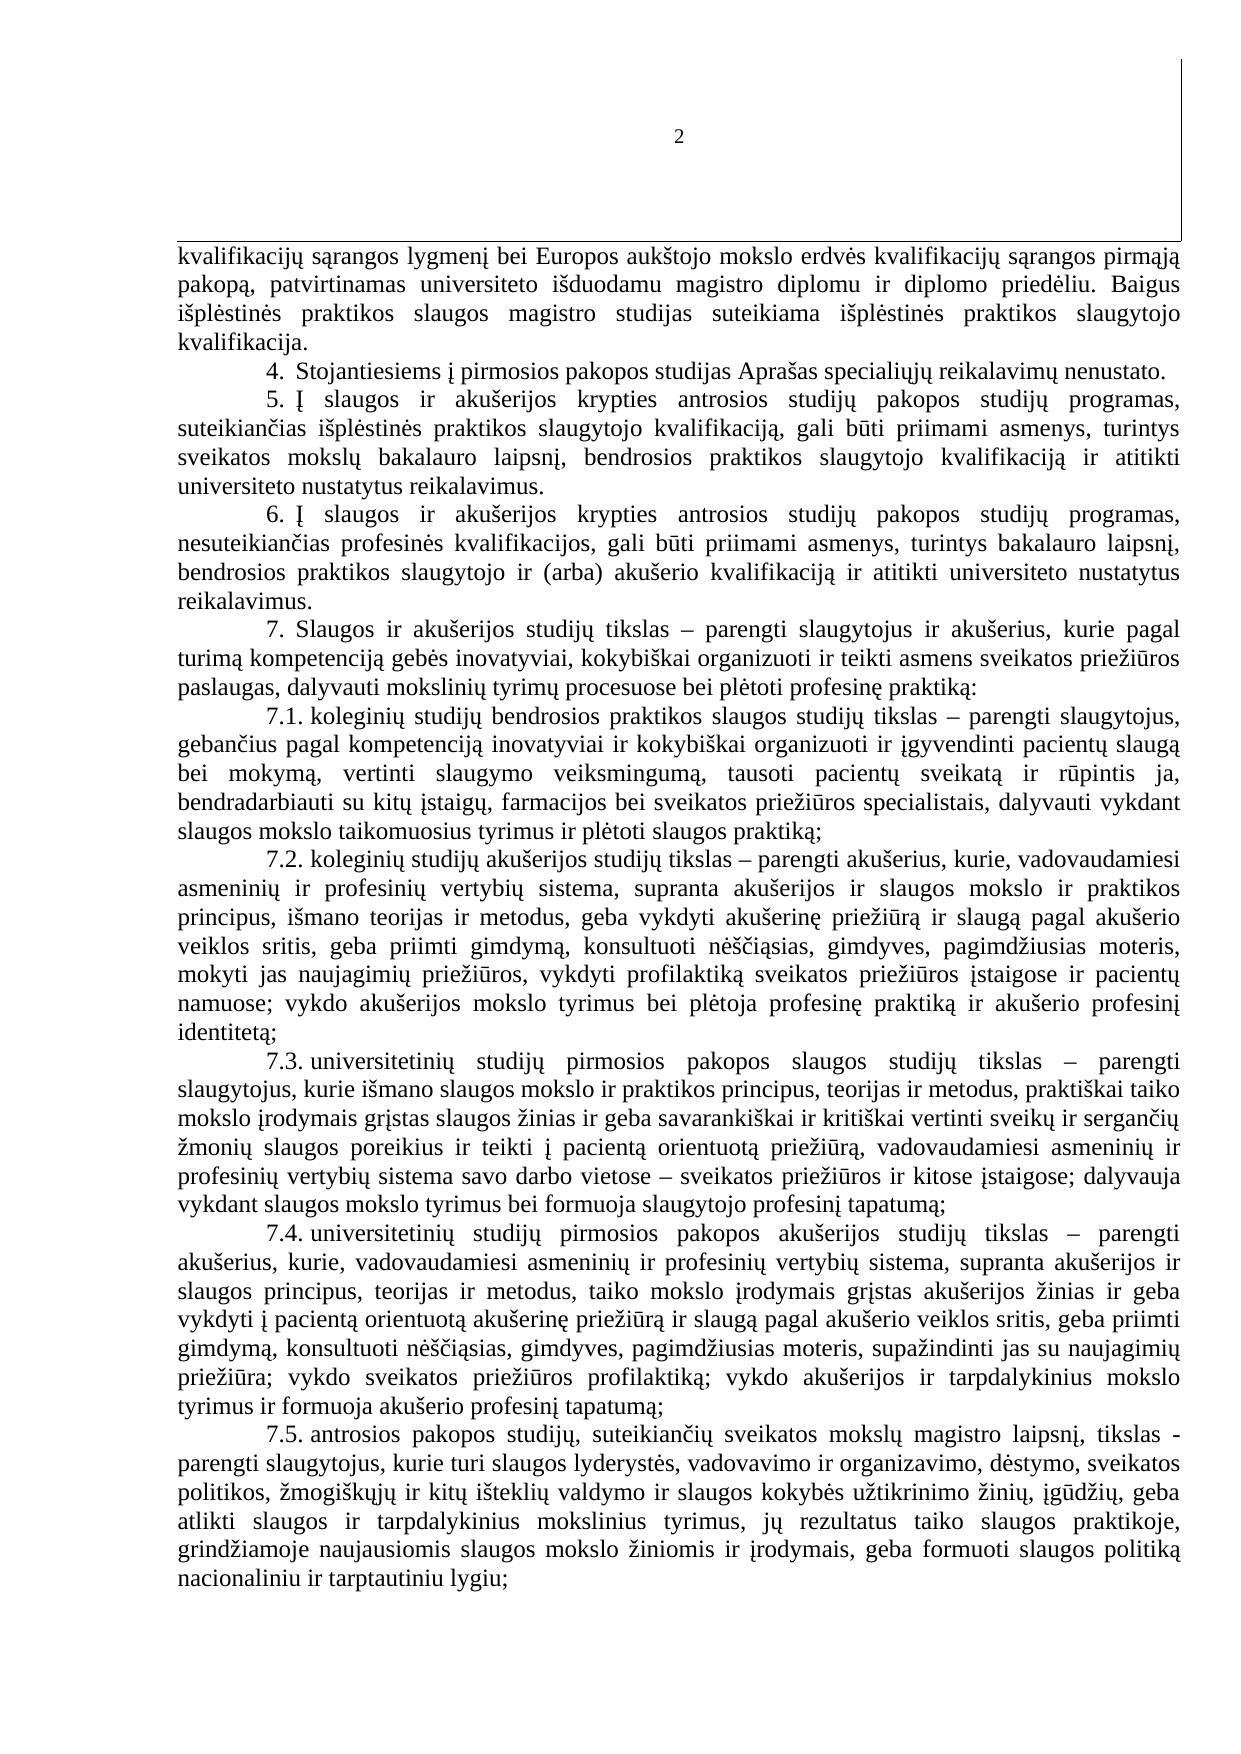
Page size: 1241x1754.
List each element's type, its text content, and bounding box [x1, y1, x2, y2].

text 7.3. universitetinių studijų pirmosios pakopos slaugos studijų tikslas – parengti slaugytojus, kurie išmano slaugos mokslo ir praktikos principus, teorijas ir metodus, praktiškai taiko mokslo įrodymais grįstas slaugos žinias ir geba savarankiškai ir kritiškai vertinti sveikų ir sergančių žmonių slaugos poreikius ir teikti į pacientą orientuotą priežiūrą, vadovaudamiesi asmeninių ir profesinių vertybių sistema savo darbo vietose – sveikatos priežiūros ir kitose įstaigose; dalyvauja vykdant slaugos mokslo tyrimus bei formuoja slaugytojo profesinį tapatumą; [177, 1046, 1181, 1218]
text 5. Į slaugos ir akušerijos krypties antrosios studijų pakopos studijų programas, suteikiančias išplėstinės praktikos slaugytojo kvalifikaciją, gali būti priimami asmenys, turintys sveikatos mokslų bakalauro laipsnį, bendrosios praktikos slaugytojo kvalifikaciją ir atitikti universiteto nustatytus reikalavimus. [177, 384, 1181, 499]
text 6. Į slaugos ir akušerijos krypties antrosios studijų pakopos studijų programas, nesuteikiančias profesinės kvalifikacijos, gali būti priimami asmenys, turintys bakalauro laipsnį, bendrosios praktikos slaugytojo ir (arba) akušerio kvalifikaciją ir atitikti universiteto nustatytus reikalavimus. [177, 499, 1181, 614]
text 7.5. antrosios pakopos studijų, suteikiančių sveikatos mokslų magistro laipsnį, tikslas - parengti slaugytojus, kurie turi slaugos lyderystės, vadovavimo ir organizavimo, dėstymo, sveikatos politikos, žmogiškųjų ir kitų išteklių valdymo ir slaugos kokybės užtikrinimo žinių, įgūdžių, geba atlikti slaugos ir tarpdalykinius mokslinius tyrimus, jų rezultatus taiko slaugos praktikoje, grindžiamoje naujausiomis slaugos mokslo žiniomis ir įrodymais, geba formuoti slaugos politiką nacionaliniu ir tarptautiniu lygiu; [177, 1419, 1181, 1592]
text 7.4. universitetinių studijų pirmosios pakopos akušerijos studijų tikslas – parengti akušerius, kurie, vadovaudamiesi asmeninių ir profesinių vertybių sistema, supranta akušerijos ir slaugos principus, teorijas ir metodus, taiko mokslo įrodymais grįstas akušerijos žinias ir geba vykdyti į pacientą orientuotą akušerinę priežiūrą ir slaugą pagal akušerio veiklos sritis, geba priimti gimdymą, konsultuoti nėščiąsias, gimdyves, pagimdžiusias moteris, supažindinti jas su naujagimių priežiūra; vykdo sveikatos priežiūros profilaktiką; vykdo akušerijos ir tarpdalykinius mokslo tyrimus ir formuoja akušerio profesinį tapatumą; [177, 1218, 1181, 1419]
text 7. Slaugos ir akušerijos studijų tikslas – parengti slaugytojus ir akušerius, kurie pagal turimą kompetenciją gebės inovatyviai, kokybiškai organizuoti ir teikti asmens sveikatos priežiūros paslaugas, dalyvauti mokslinių tyrimų procesuose bei plėtoti profesinę praktiką: [177, 614, 1181, 701]
text 7.1. koleginių studijų bendrosios praktikos slaugos studijų tikslas – parengti slaugytojus, gebančius pagal kompetenciją inovatyviai ir kokybiškai organizuoti ir įgyvendinti pacientų slaugą bei mokymą, vertinti slaugymo veiksmingumą, tausoti pacientų sveikatą ir rūpintis ja, bendradarbiauti su kitų įstaigų, farmacijos bei sveikatos priežiūros specialistais, dalyvauti vykdant slaugos mokslo taikomuosius tyrimus ir plėtoti slaugos praktiką; [177, 701, 1181, 844]
text 7.2. koleginių studijų akušerijos studijų tikslas – parengti akušerius, kurie, vadovaudamiesi asmeninių ir profesinių vertybių sistema, supranta akušerijos ir slaugos mokslo ir praktikos principus, išmano teorijas ir metodus, geba vykdyti akušerinę priežiūrą ir slaugą pagal akušerio veiklos sritis, geba priimti gimdymą, konsultuoti nėščiąsias, gimdyves, pagimdžiusias moteris, mokyti jas naujagimių priežiūros, vykdyti profilaktiką sveikatos priežiūros įstaigose ir pacientų namuose; vykdo akušerijos mokslo tyrimus bei plėtoja profesinę praktiką ir akušerio profesinį identitetą; [177, 844, 1181, 1046]
text 4. Stojantiesiems į pirmosios pakopos studijas Aprašas specialiųjų reikalavimų nenustato. [177, 356, 1181, 384]
text kvalifikacijų sąrangos lygmenį bei Europos aukštojo mokslo erdvės kvalifikacijų sąrangos pirmąją pakopą, patvirtinamas universiteto išduodamu magistro diplomu ir diplomo priedėliu. Baigus išplėstinės praktikos slaugos magistro studijas suteikiama išplėstinės praktikos slaugytojo kvalifikacija. [177, 241, 1181, 356]
